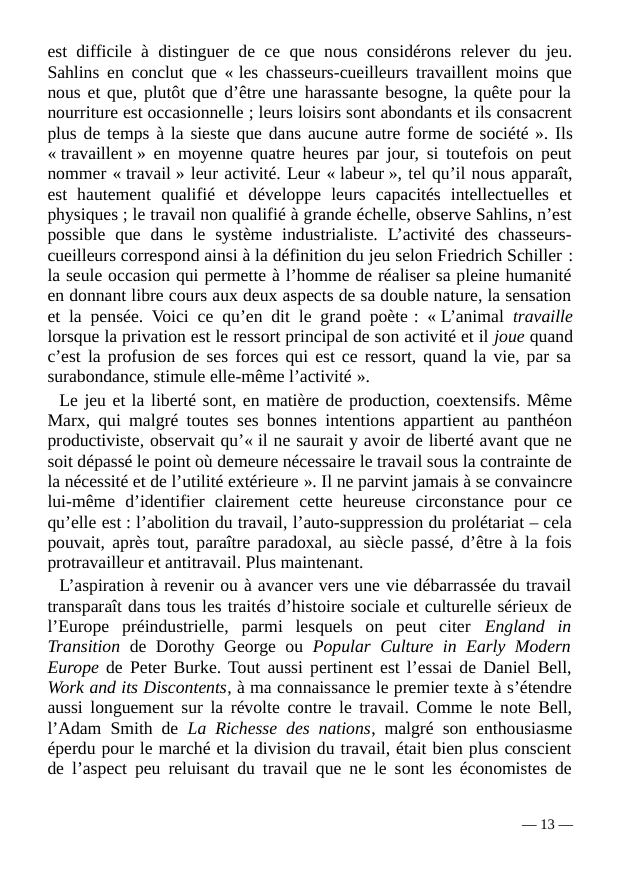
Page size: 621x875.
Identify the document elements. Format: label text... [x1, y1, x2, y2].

text Le jeu et la liberté sont, en matière de production, coextensifs. Même Marx, qui malgré toutes ses bonnes intentions appartient au panthéon productiviste, observait qu’« il ne saurait y avoir de liberté avant que ne soit dépassé le point où demeure nécessaire le travail sous la contrainte de la nécessité et de l’utilité extérieure ». Il ne parvint jamais à se convaincre lui-même d’identifier clairement cette heureuse circonstance pour ce qu’elle est : l’abolition du travail, l’auto-suppression du prolétariat – cela pouvait, après tout, paraître paradoxal, au siècle passé, d’être à la fois protravailleur et antitravail. Plus maintenant. [47, 389, 573, 572]
text est difficile à distinguer de ce que nous considérons relever du jeu. Sahlins en conclut que « les chasseurs-cueilleurs travaillent moins que nous et que, plutôt que d’être une harassante besogne, la quête pour la nourriture est occasionnelle ; leurs loisirs sont abondants et ils consacrent plus de temps à la sieste que dans aucune autre forme de société ». Ils « travaillent » en moyenne quatre heures par jour, si toutefois on peut nommer « travail » leur activité. Leur « labeur », tel qu’il nous apparaît, est hautement qualifié et développe leurs capacités intellectuelles et physiques ; le travail non qualifié à grande échelle, observe Sahlins, n’est possible que dans le système industrialiste. L’activité des chasseurs-cueilleurs correspond ainsi à la définition du jeu selon Friedrich Schiller : la seule occasion qui permette à l’homme de réaliser sa pleine humanité en donnant libre cours aux deux aspects de sa double nature, la sensation et la pensée. Voici ce qu’en dit le grand poète : « L’animal travaille lorsque la privation est le ressort principal de son activité et il joue quand c’est la profusion de ses forces qui est ce ressort, quand la vie, par sa surabondance, stimule elle-même l’activité ». [47, 41, 573, 387]
text L’aspiration à revenir ou à avancer vers une vie débarrassée du travail transparaît dans tous les traités d’histoire sociale et culturelle sérieux de l’Europe préindustrielle, parmi lesquels on peut citer England in Transition de Dorothy George ou Popular Culture in Early Modern Europe de Peter Burke. Tout aussi pertinent est l’essai de Daniel Bell, Work and its Discontents, à ma connaissance le premier texte à s’étendre aussi longuement sur la révolte contre le travail. Comme le note Bell, l’Adam Smith de La Richesse des nations, malgré son enthousiasme éperdu pour le marché et la division du travail, était bien plus conscient de l’aspect peu reluisant du travail que ne le sont les économistes de [47, 575, 573, 778]
